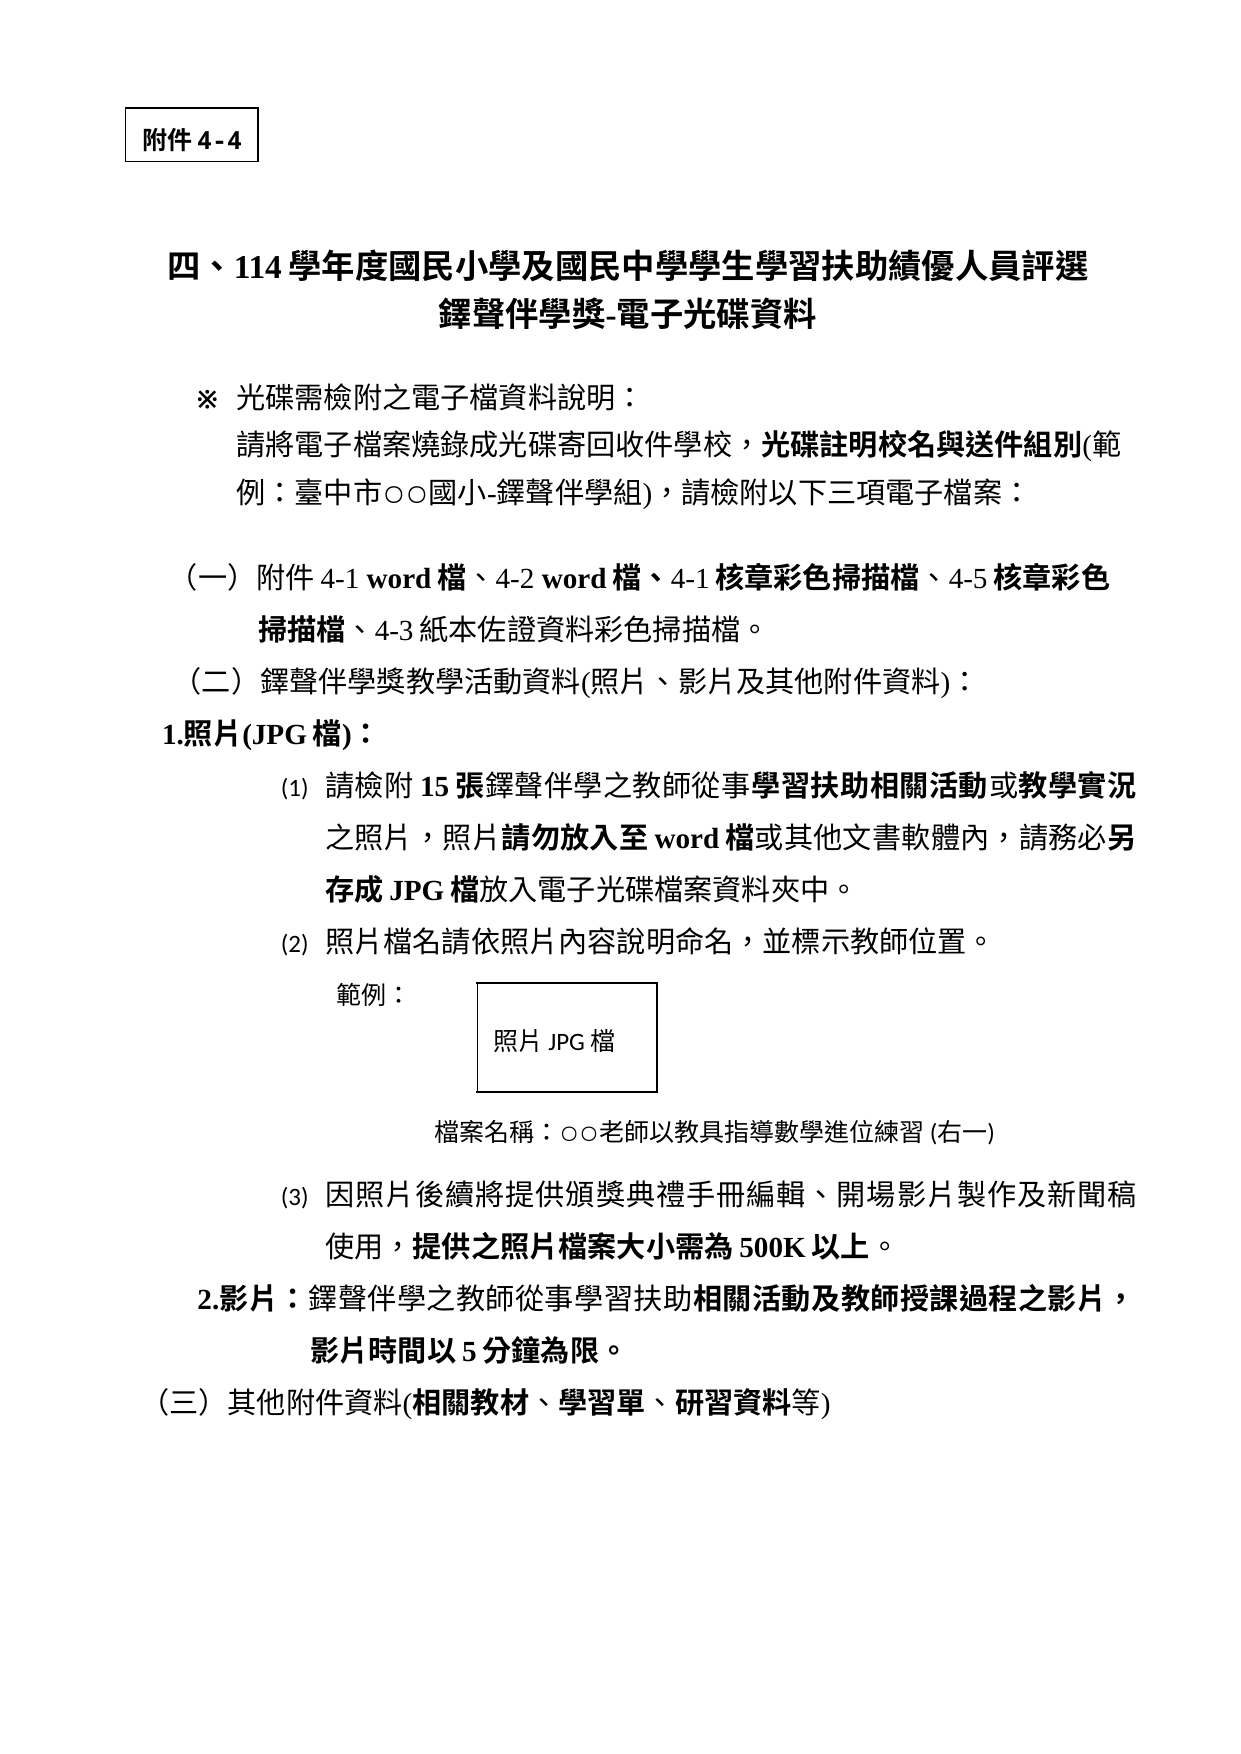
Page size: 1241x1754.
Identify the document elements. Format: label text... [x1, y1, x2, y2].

text 附件4-4 [141, 116, 242, 153]
list 光碟需檢附之電子檔資料說明： [192, 375, 1137, 417]
text （一）附件4-1 word檔、4-2 word檔、4-1核章彩色掃描檔、4-5核章彩色掃描檔、4-3紙本佐證資料彩色掃描檔。 [169, 546, 1110, 651]
list 請檢附15張鐸聲伴學之教師從事學習扶助相關活動或教學實況之照片，照片請勿放入至word檔或其他文書軟體內，請務必另存成JPG檔放入電子光碟檔案資料夾中。 [281, 755, 1137, 911]
text （三）其他附件資料(相關教材、學習單、研習資料等) [118, 1372, 1137, 1424]
text 1.照片(JPG檔)： [118, 703, 1137, 755]
text 請將電子檔案燒錄成光碟寄回收件學校，光碟註明校名與送件組別(範例：臺中市國小-鐸聲伴學組)，請檢附以下三項電子檔案： [236, 417, 1137, 513]
text 鐸聲伴學獎-電子光碟資料 [118, 288, 1137, 336]
text 2.影片：鐸聲伴學之教師從事學習扶助相關活動及教師授課過程之影片，影片時間以5分鐘為限。 [189, 1268, 1137, 1372]
list 照片檔名請依照片內容說明命名，並標示教師位置。 [281, 911, 1137, 963]
table_header 範例： [325, 963, 1037, 1164]
text （二）鐸聲伴學獎教學活動資料(照片、影片及其他附件資料)： [151, 651, 1137, 703]
list 因照片後續將提供頒獎典禮手冊編輯、開場影片製作及新聞稿使用，提供之照片檔案大小需為500K以上。 [281, 1164, 1137, 1268]
text 四、114學年度國民小學及國民中學學生學習扶助績優人員評選 [118, 240, 1137, 288]
